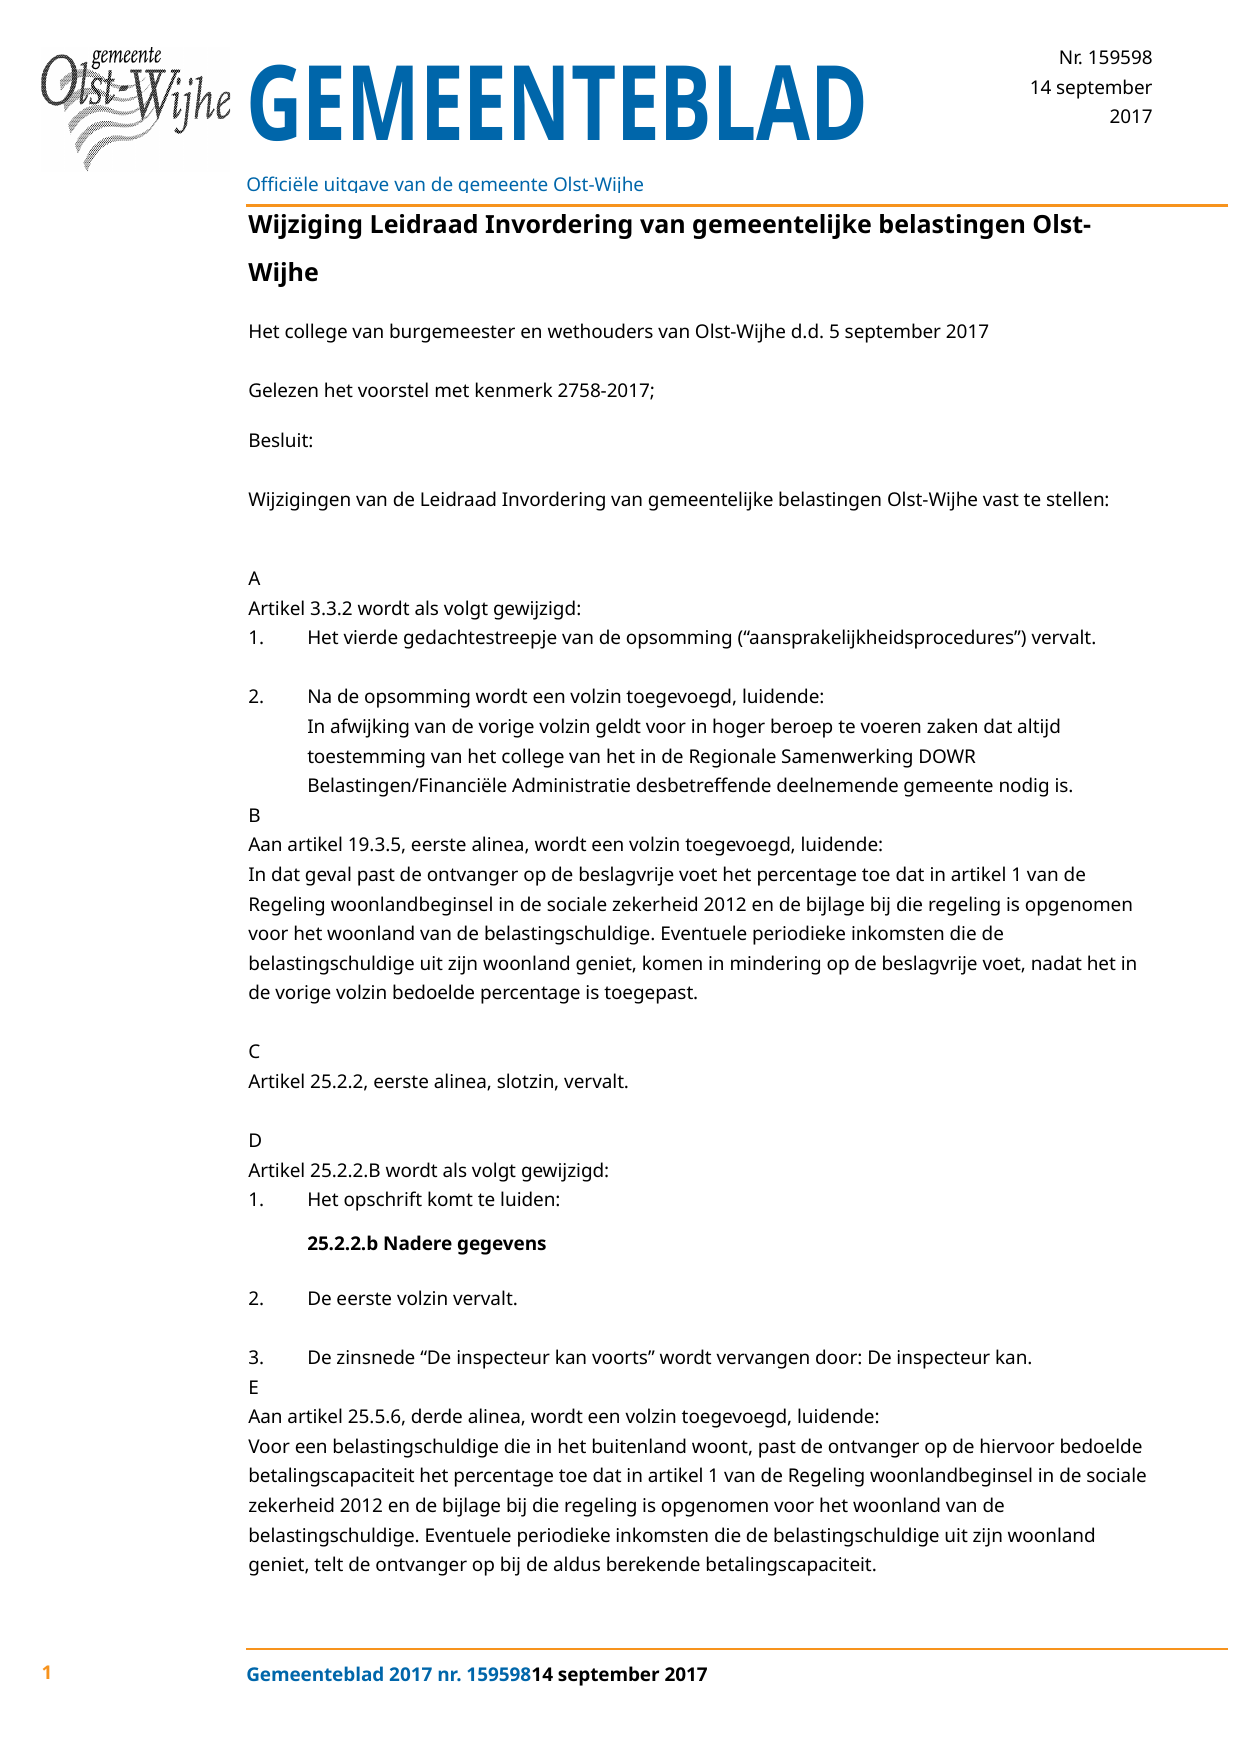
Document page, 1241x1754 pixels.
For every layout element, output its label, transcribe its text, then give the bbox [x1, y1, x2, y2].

list De eerste volzin vervalt. [248, 1285, 1152, 1311]
list De zinsnede “De inspecteur kan voorts” wordt vervangen door: De inspecteur kan. [248, 1344, 1152, 1370]
text Artikel 3.3.2 wordt als volgt gewijzigd: [248, 595, 1152, 621]
text B [248, 802, 1152, 828]
list Na de opsomming wordt een volzin toegevoegd, luidende: [248, 684, 1152, 709]
text Wijzigingen van de Leidraad Invordering van gemeentelijke belastingen Olst-Wijhe vast te stellen: [248, 487, 1152, 512]
text Besluit: [248, 427, 1152, 453]
text Aan artikel 25.5.6, derde alinea, wordt een volzin toegevoegd, luidende: [248, 1403, 1152, 1429]
text E [248, 1374, 1152, 1399]
text Artikel 25.2.2, eerste alinea, slotzin, vervalt. [248, 1068, 1152, 1094]
list 25.2.2.b Nadere gegevens [248, 1230, 1152, 1256]
text D [248, 1127, 1152, 1153]
text In dat geval past de ontvanger op de beslagvrije voet het percentage toe dat in artikel 1 van de Regeling woonlandbeginsel in de sociale zekerheid 2012 en de bijlage bij die regeling is opgenomen voor het woonland van de belastingschuldige. Eventuele periodieke inkomsten die de belastingschuldige uit zijn woonland geniet, komen in mindering op de beslagvrije voet, nadat het in de vorige volzin bedoelde percentage is toegepast. [248, 861, 1152, 1005]
text Voor een belastingschuldige die in het buitenland woont, past de ontvanger op de hiervoor bedoelde betalingscapaciteit het percentage toe dat in artikel 1 van de Regeling woonlandbeginsel in de sociale zekerheid 2012 en de bijlage bij die regeling is opgenomen voor het woonland van de belastingschuldige. Eventuele periodieke inkomsten die de belastingschuldige uit zijn woonland geniet, telt de ontvanger op bij de aldus berekende betalingscapaciteit. [248, 1433, 1152, 1577]
text Aan artikel 19.3.5, eerste alinea, wordt een volzin toegevoegd, luidende: [248, 832, 1152, 857]
text C [248, 1039, 1152, 1064]
text Wijziging Leidraad Invordering van gemeentelijke belastingen Olst-Wijhe [248, 207, 1152, 288]
text Artikel 25.2.2.B wordt als volgt gewijzigd: [248, 1157, 1152, 1183]
list In afwijking van de vorige volzin geldt voor in hoger beroep te voeren zaken dat altijd toestemming van het college van het in de Regionale Samenwerking DOWR Belastingen/Financiële Administratie desbetreffende deelnemende gemeente nodig is. [248, 713, 1152, 798]
text A [248, 565, 1152, 591]
list Het opschrift komt te luiden: [248, 1187, 1152, 1212]
text Het college van burgemeester en wethouders van Olst-Wijhe d.d. 5 september 2017 [248, 318, 1152, 344]
text Gelezen het voorstel met kenmerk 2758-2017; [248, 377, 1152, 403]
picture [41, 47, 231, 172]
list Het vierde gedachtestreepje van de opsomming (“aansprakelijkheidsprocedures”) vervalt. [248, 624, 1152, 650]
